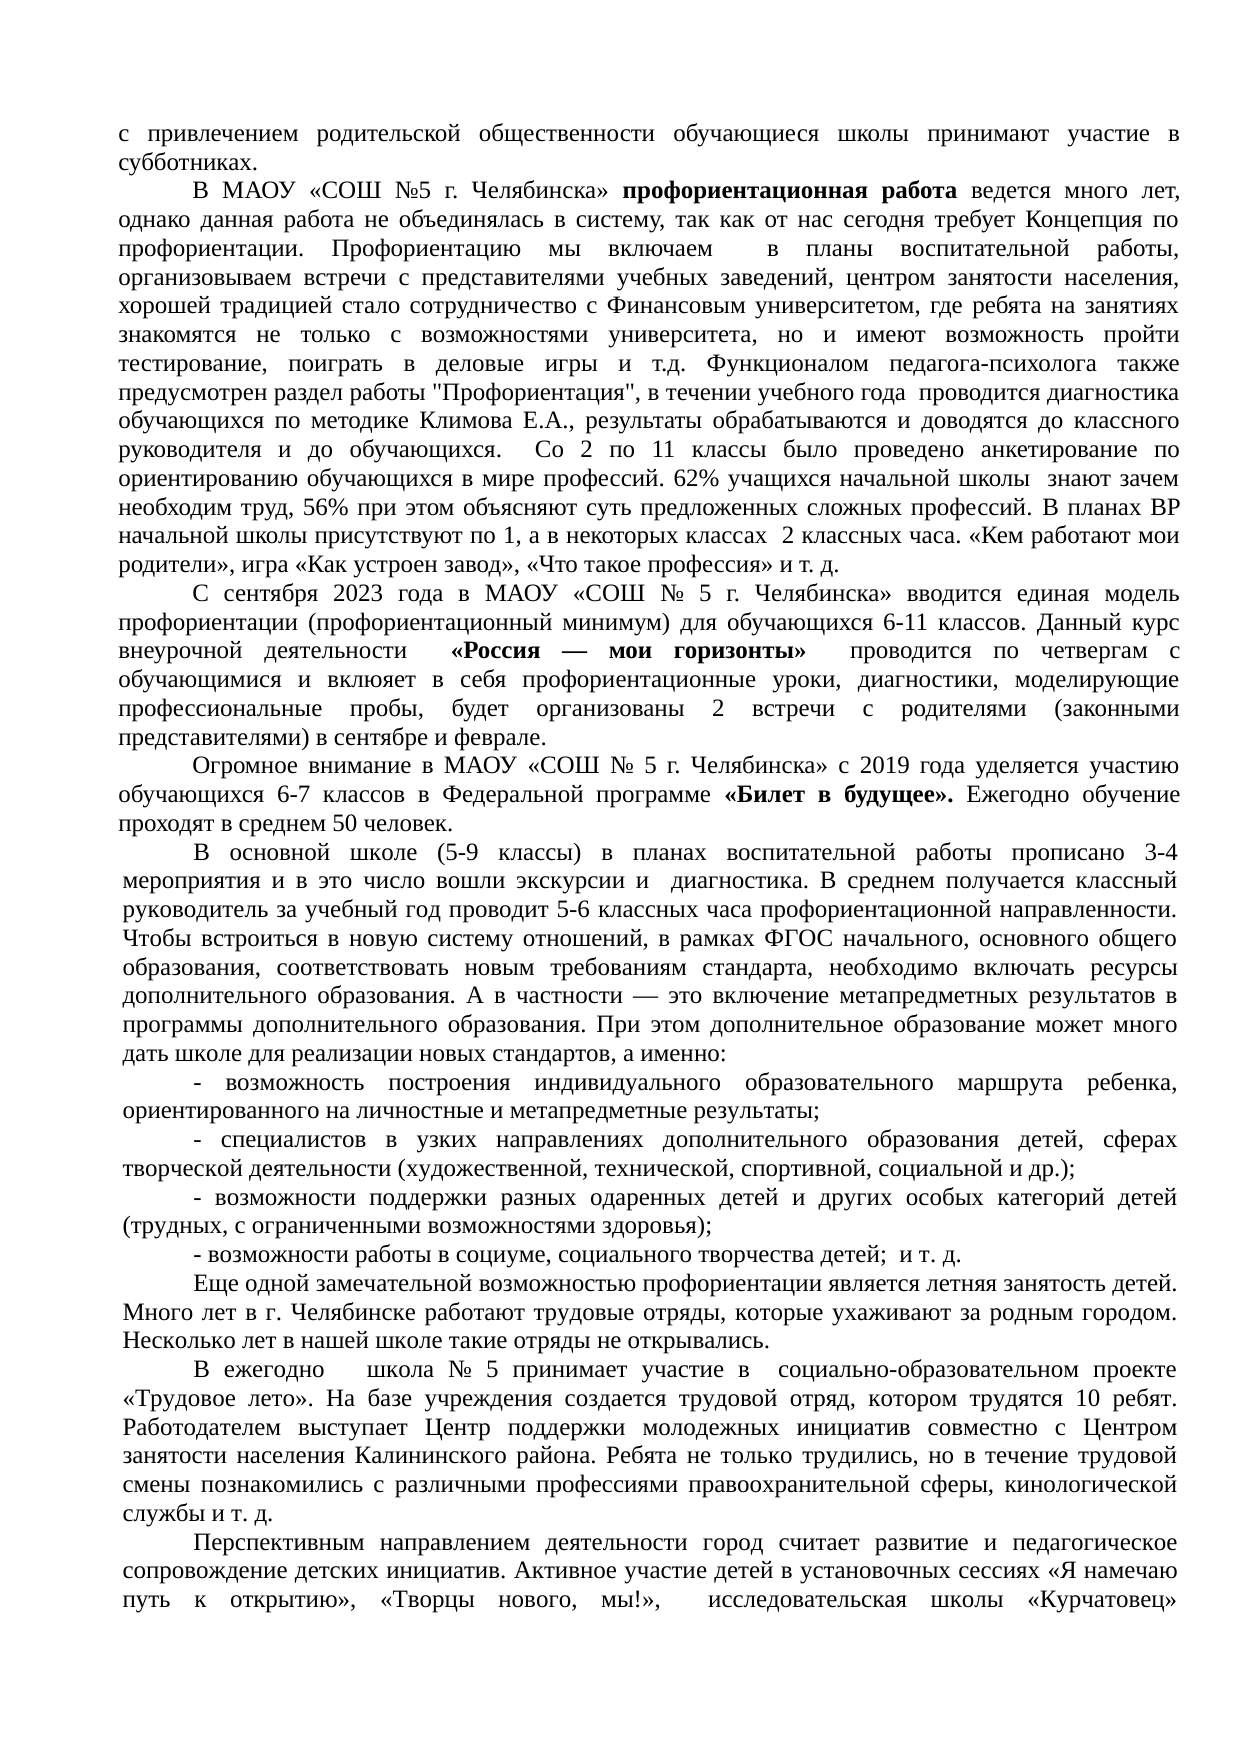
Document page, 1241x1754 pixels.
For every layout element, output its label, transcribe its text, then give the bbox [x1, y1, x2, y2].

text В МАОУ «СОШ №5 г. Челябинска» профориентационная работа ведется много лет, однако данная работа не объединялась в систему, так как от нас сегодня требует Концепция по профориентации. Профориентацию мы включаем в планы воспитательной работы, организовываем встречи с представителями учебных заведений, центром занятости населения, хорошей традицией стало сотрудничество с Финансовым университетом, где ребята на занятиях знакомятся не только с возможностями университета, но и имеют возможность пройти тестирование, поиграть в деловые игры и т.д. Функционалом педагога-психолога также предусмотрен раздел работы "Профориентация", в течении учебного года проводится диагностика обучающихся по методике Климова Е.А., результаты обрабатываются и доводятся до классного руководителя и до обучающихся. Со 2 по 11 классы было проведено анкетирование по ориентированию обучающихся в мире профессий. 62% учащихся начальной школы знают зачем необходим труд, 56% при этом объясняют суть предложенных сложных профессий. В планах ВР начальной школы присутствуют по 1, а в некоторых классах 2 классных часа. «Кем работают мои родители», игра «Как устроен завод», «Что такое профессия» и т. д. [118, 176, 1181, 578]
text - возможность построения индивидуального образовательного маршрута ребенка, ориентированного на личностные и метапредметные результаты; [122, 1067, 1178, 1124]
text Еще одной замечательной возможностью профориентации является летняя занятость детей. Много лет в г. Челябинске работают трудовые отряды, которые ухаживают за родным городом. Несколько лет в нашей школе такие отряды не открывались. [122, 1268, 1178, 1354]
text Огромное внимание в МАОУ «СОШ № 5 г. Челябинска» с 2019 года уделяется участию обучающихся 6-7 классов в Федеральной программе «Билет в будущее». Ежегодно обучение проходят в среднем 50 человек. [118, 751, 1181, 837]
text - возможности поддержки разных одаренных детей и других особых категорий детей (трудных, с ограниченными возможностями здоровья); [122, 1182, 1178, 1239]
text - возможности работы в социуме, социального творчества детей; и т. д. [122, 1239, 1178, 1268]
text Перспективным направлением деятельности город считает развитие и педагогическое сопровождение детских инициатив. Активное участие детей в установочных сессиях «Я намечаю путь к открытию», «Творцы нового, мы!», исследовательская школы «Курчатовец» [122, 1527, 1178, 1613]
text В основной школе (5-9 классы) в планах воспитательной работы прописано 3-4 мероприятия и в это число вошли экскурсии и диагностика. В среднем получается классный руководитель за учебный год проводит 5-6 классных часа профориентационной направленности. Чтобы встроиться в новую систему отношений, в рамках ФГОС начального, основного общего образования, соответствовать новым требованиям стандарта, необходимо включать ресурсы дополнительного образования. А в частности — это включение метапредметных результатов в программы дополнительного образования. При этом дополнительное образование может много дать школе для реализации новых стандартов, а именно: [122, 837, 1178, 1067]
text - специалистов в узких направлениях дополнительного образования детей, сферах творческой деятельности (художественной, технической, спортивной, социальной и др.); [122, 1124, 1178, 1182]
text В ежегодно школа № 5 принимает участие в социально-образовательном проекте «Трудовое лето». На базе учреждения создается трудовой отряд, котором трудятся 10 ребят. Работодателем выступает Центр поддержки молодежных инициатив совместно с Центром занятости населения Калининского района. Ребята не только трудились, но в течение трудовой смены познакомились с различными профессиями правоохранительной сферы, кинологической службы и т. д. [122, 1354, 1178, 1527]
text С сентября 2023 года в МАОУ «СОШ № 5 г. Челябинска» вводится единая модель профориентации (профориентационный минимум) для обучающихся 6-11 классов. Данный курс внеурочной деятельности «Россия — мои горизонты» проводится по четвергам с обучающимися и вклюяет в себя профориентационные уроки, диагностики, моделирующие профессиональные пробы, будет организованы 2 встречи с родителями (законными представителями) в сентябре и феврале. [118, 578, 1181, 751]
text с привлечением родительской общественности обучающиеся школы принимают участие в субботниках. [118, 118, 1181, 176]
